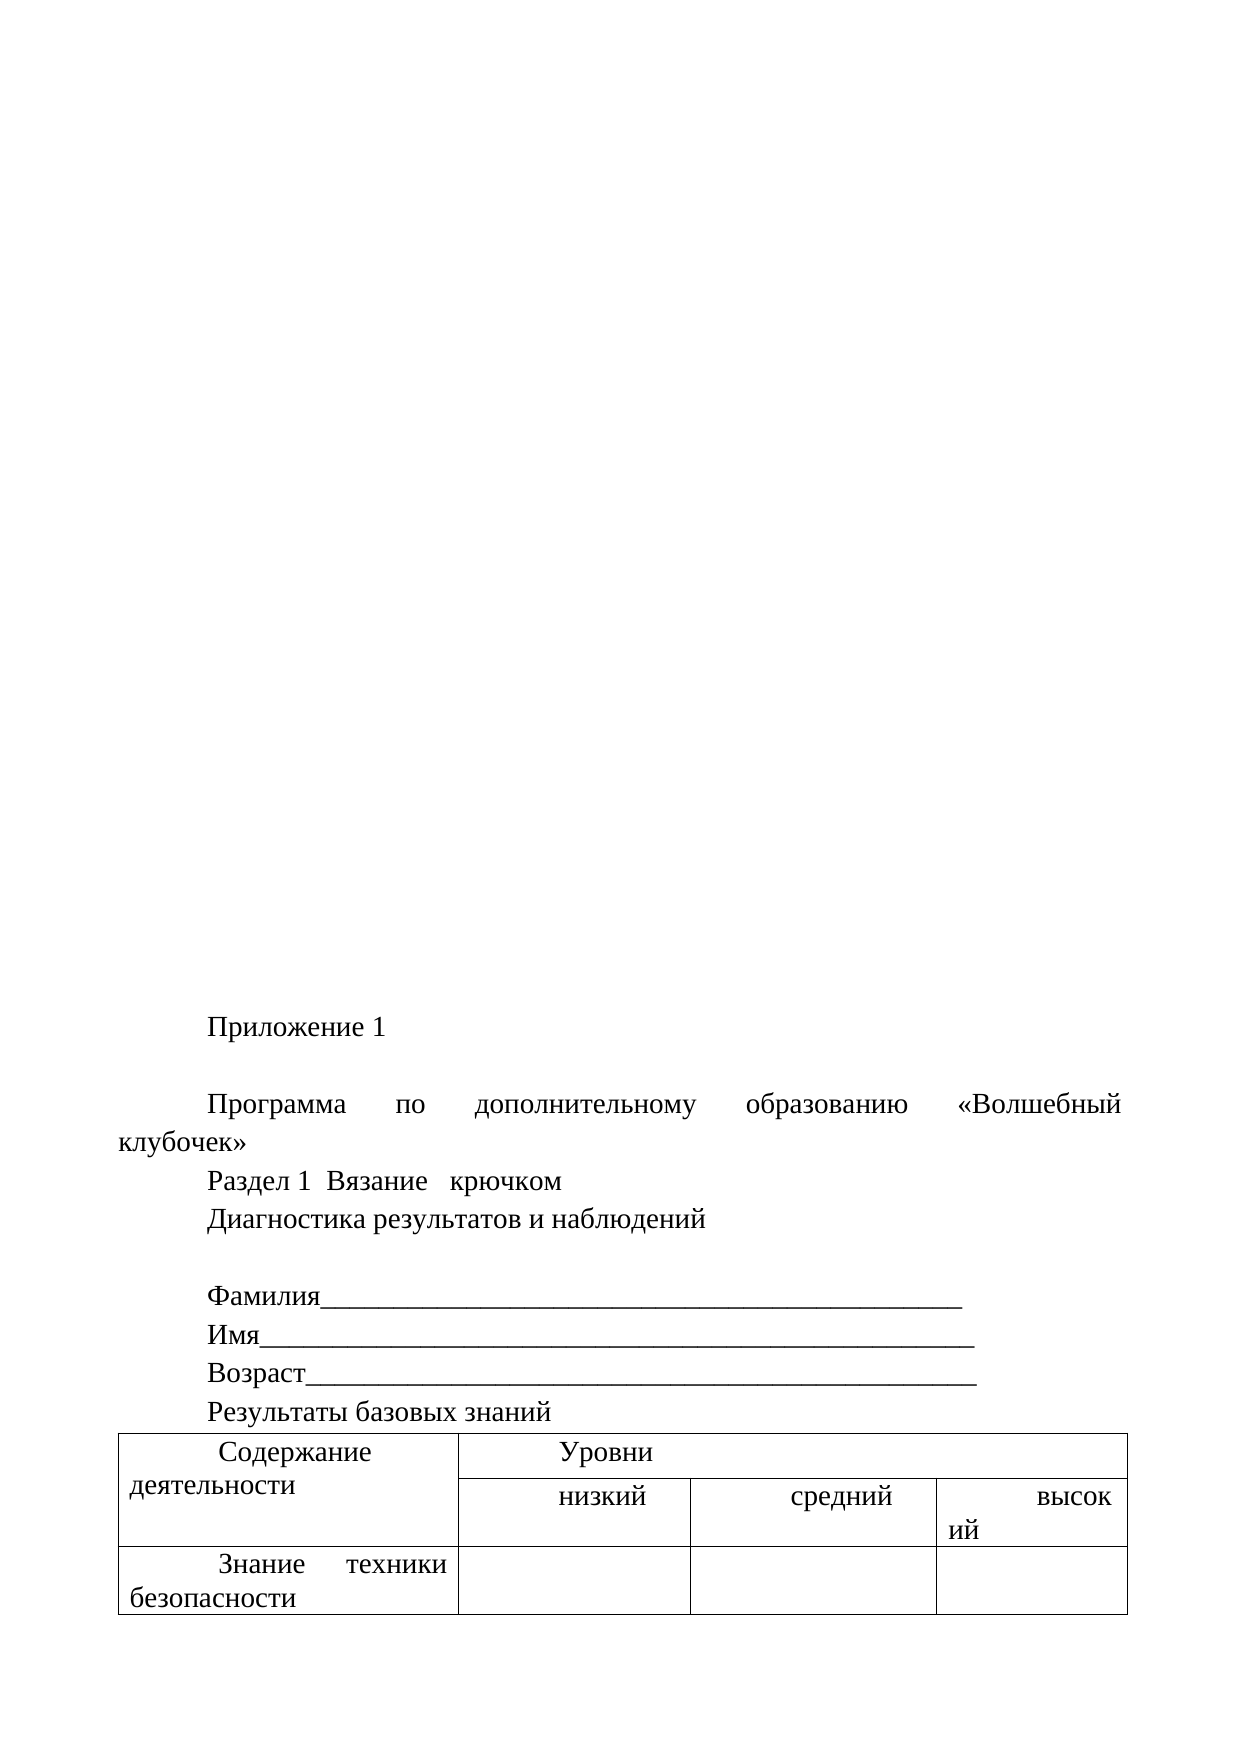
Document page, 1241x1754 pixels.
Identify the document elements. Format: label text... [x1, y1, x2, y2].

table_cell средний [691, 1479, 936, 1546]
text Возраст______________________________________________ [118, 1356, 1122, 1389]
text Имя_________________________________________________ [118, 1317, 1122, 1351]
table_header Содержание деятельности [119, 1434, 458, 1546]
table_cell [691, 1547, 936, 1614]
table_cell [937, 1547, 1127, 1614]
text Приложение 1 [118, 1009, 1122, 1042]
text Раздел 1 Вязание крючком [118, 1163, 1122, 1196]
text Результаты базовых знаний [118, 1394, 1122, 1428]
table_cell Знание техники безопасности [119, 1547, 458, 1614]
text Диагностика результатов и наблюдений [118, 1201, 1122, 1235]
text Фамилия____________________________________________ [118, 1278, 1122, 1312]
table_cell [459, 1547, 690, 1614]
text Программа по дополнительному образованию «Волшебный клубочек» [118, 1086, 1122, 1158]
table_cell низкий [459, 1479, 690, 1546]
table_cell высокий [937, 1479, 1127, 1546]
table_header Уровни [459, 1434, 1127, 1477]
